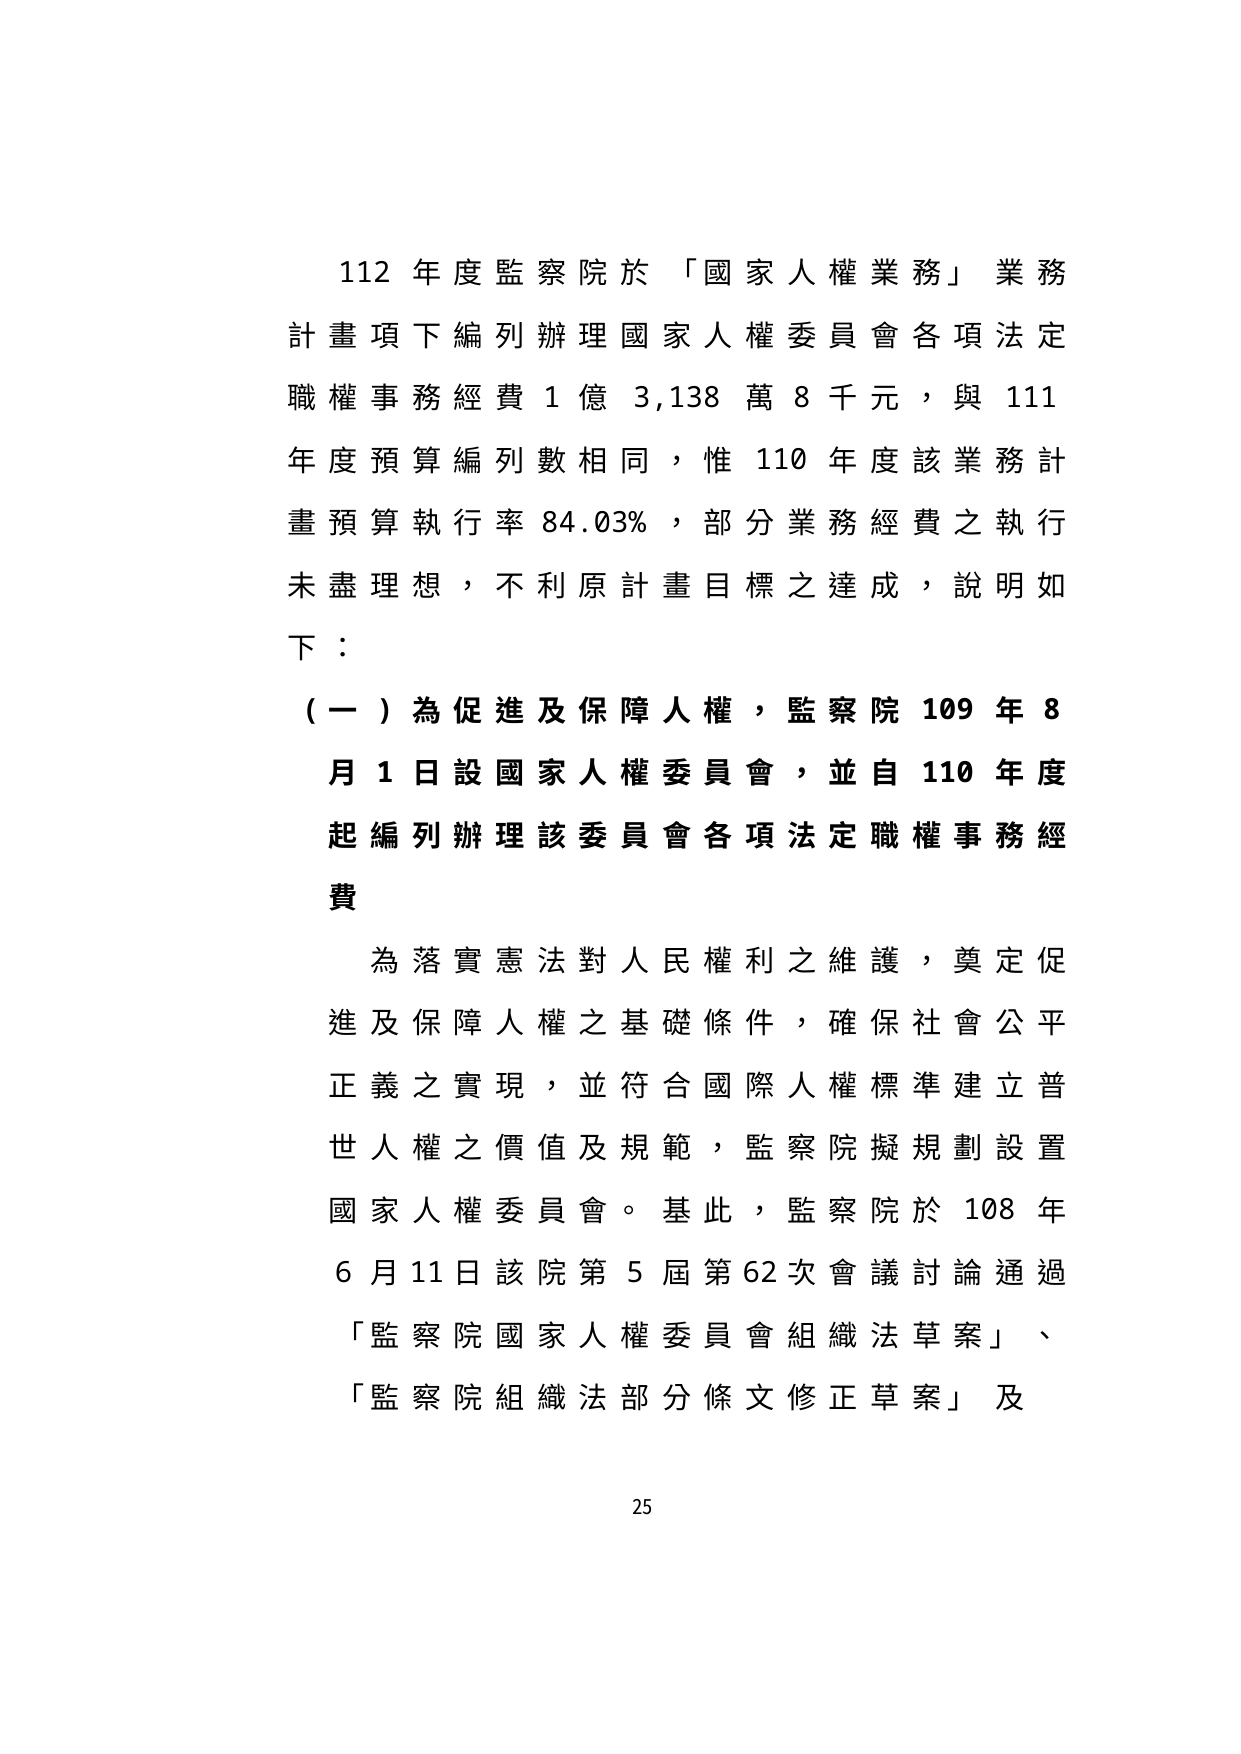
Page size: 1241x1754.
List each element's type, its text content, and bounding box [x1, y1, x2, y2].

text 112年度監察院於「國家人權業務」業務計畫項下編列辦理國家人權委員會各項法定職權事務經費1億3,138萬8千元，與111年度預算編列數相同，惟110年度該業務計畫預算執行率84.03%，部分業務經費之執行未盡理想，不利原計畫目標之達成，說明如下： [256, 229, 1072, 667]
text (一)為促進及保障人權，監察院109年8月1日設國家人權委員會，並自110年度起編列辦理該委員會各項法定職權事務經費 [256, 667, 1072, 917]
text 為落實憲法對人民權利之維護，奠定促進及保障人權之基礎條件，確保社會公平正義之實現，並符合國際人權標準建立普世人權之價值及規範，監察院擬規劃設置國家人權委員會。基此，監察院於108年6月11日該院第5屆第62次會議討論通過「監察院國家人權委員會組織法草案」、「監察院組織法部分條文修正草案」及 [286, 917, 1072, 1417]
